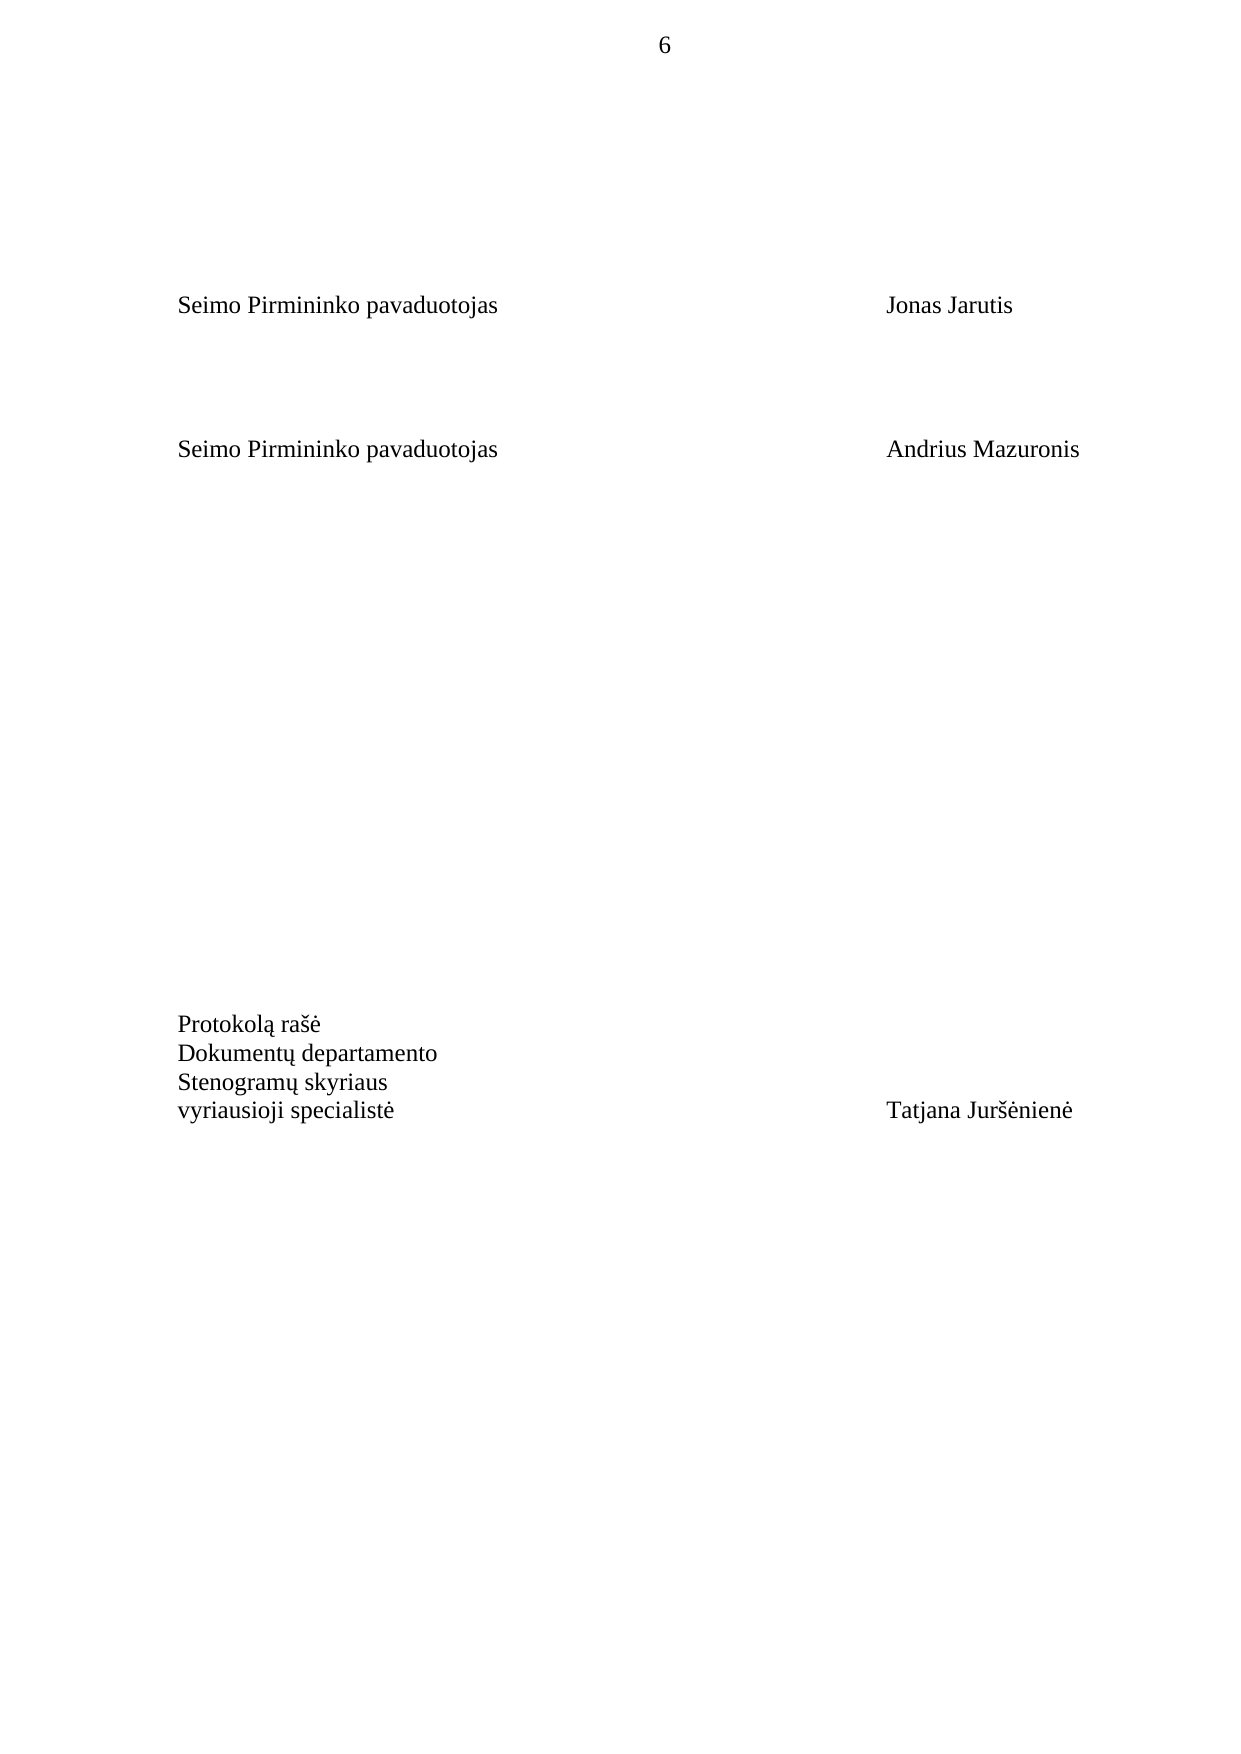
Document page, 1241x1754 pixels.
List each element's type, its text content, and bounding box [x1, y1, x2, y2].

text Seimo Pirmininko pavaduotojas Andrius Mazuronis [177, 434, 1152, 463]
text Seimo Pirmininko pavaduotojas Jonas Jarutis [177, 291, 1152, 319]
text Dokumentų departamento [177, 1038, 1152, 1067]
text Stenogramų skyriaus [177, 1067, 1152, 1096]
text vyriausioji specialistė Tatjana Juršėnienė [177, 1096, 1152, 1124]
text Protokolą rašė [177, 1009, 1152, 1038]
